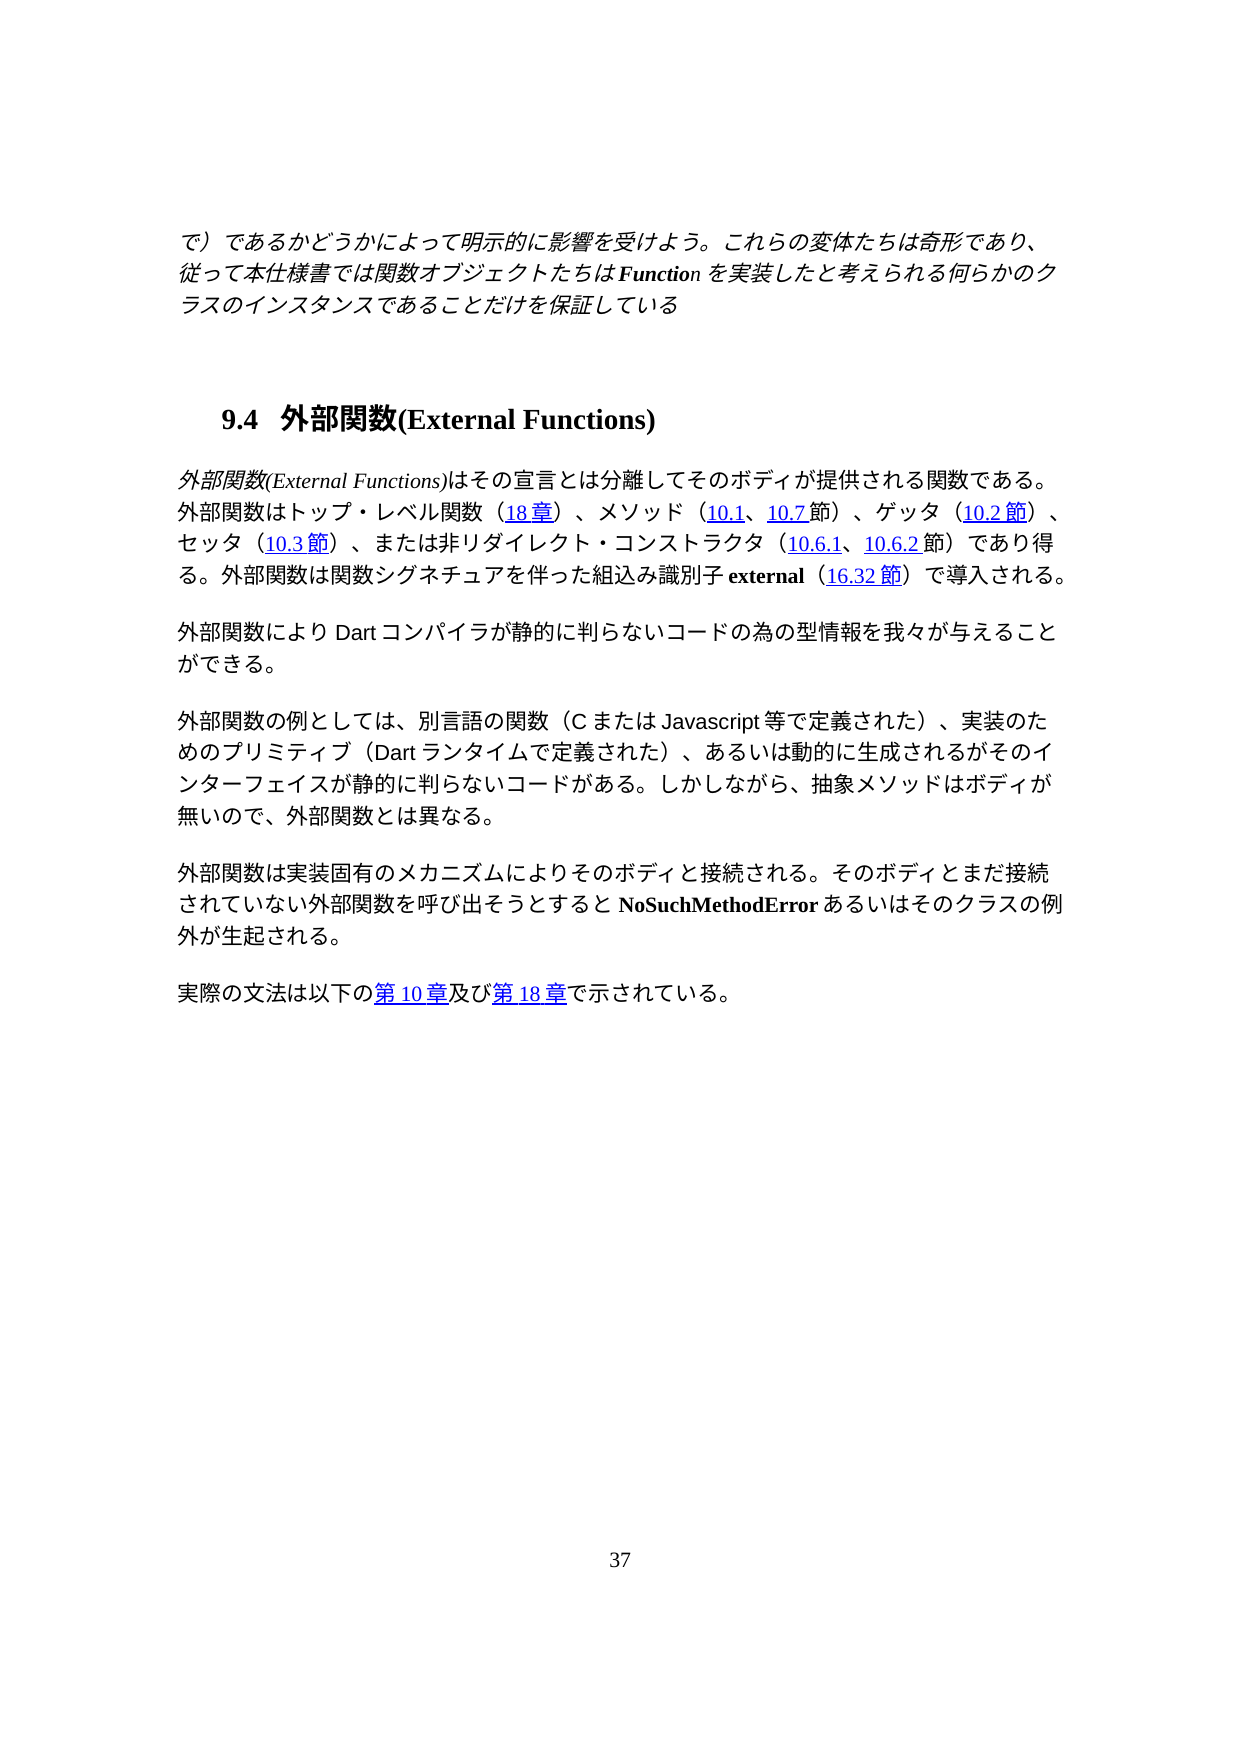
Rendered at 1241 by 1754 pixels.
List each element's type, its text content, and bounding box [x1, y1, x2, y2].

text で）であるかどうかによって明示的に影響を受けよう。これらの変体たちは奇形であり、従って本仕様書では関数オブジェクトたちはFunctionを実装したと考えられる何らかのクラスのインスタンスであることだけを保証している [177, 225, 1063, 320]
subtitle 外部関数(External Functions) [221, 395, 1063, 438]
text 実際の文法は以下の第10章及び第18章で示されている。 [177, 976, 1063, 1007]
text 外部関数によりDartコンパイラが静的に判らないコードの為の型情報を我々が与えることができる。 [177, 615, 1063, 678]
text 外部関数の例としては、別言語の関数（CまたはJavascript等で定義された）、実装のためのプリミティブ（Dartランタイムで定義された）、あるいは動的に生成されるがそのインターフェイスが静的に判らないコードがある。しかしながら、抽象メソッドはボディが無いので、外部関数とは異なる。 [177, 704, 1063, 830]
text 外部関数は実装固有のメカニズムによりそのボディと接続される。そのボディとまだ接続されていない外部関数を呼び出そうとすると NoSuchMethodErrorあるいはそのクラスの例外が生起される。 [177, 856, 1063, 951]
text 外部関数(External Functions)はその宣言とは分離してそのボディが提供される関数である。外部関数はトップ・レベル関数（18章）、メソッド（10.1、10.7節）、ゲッタ（10.2節）、セッタ（10.3節）、または非リダイレクト・コンストラクタ（10.6.1、10.6.2節）であり得る。外部関数は関数シグネチュアを伴った組込み識別子external（16.32節）で導入される。 [177, 463, 1063, 590]
